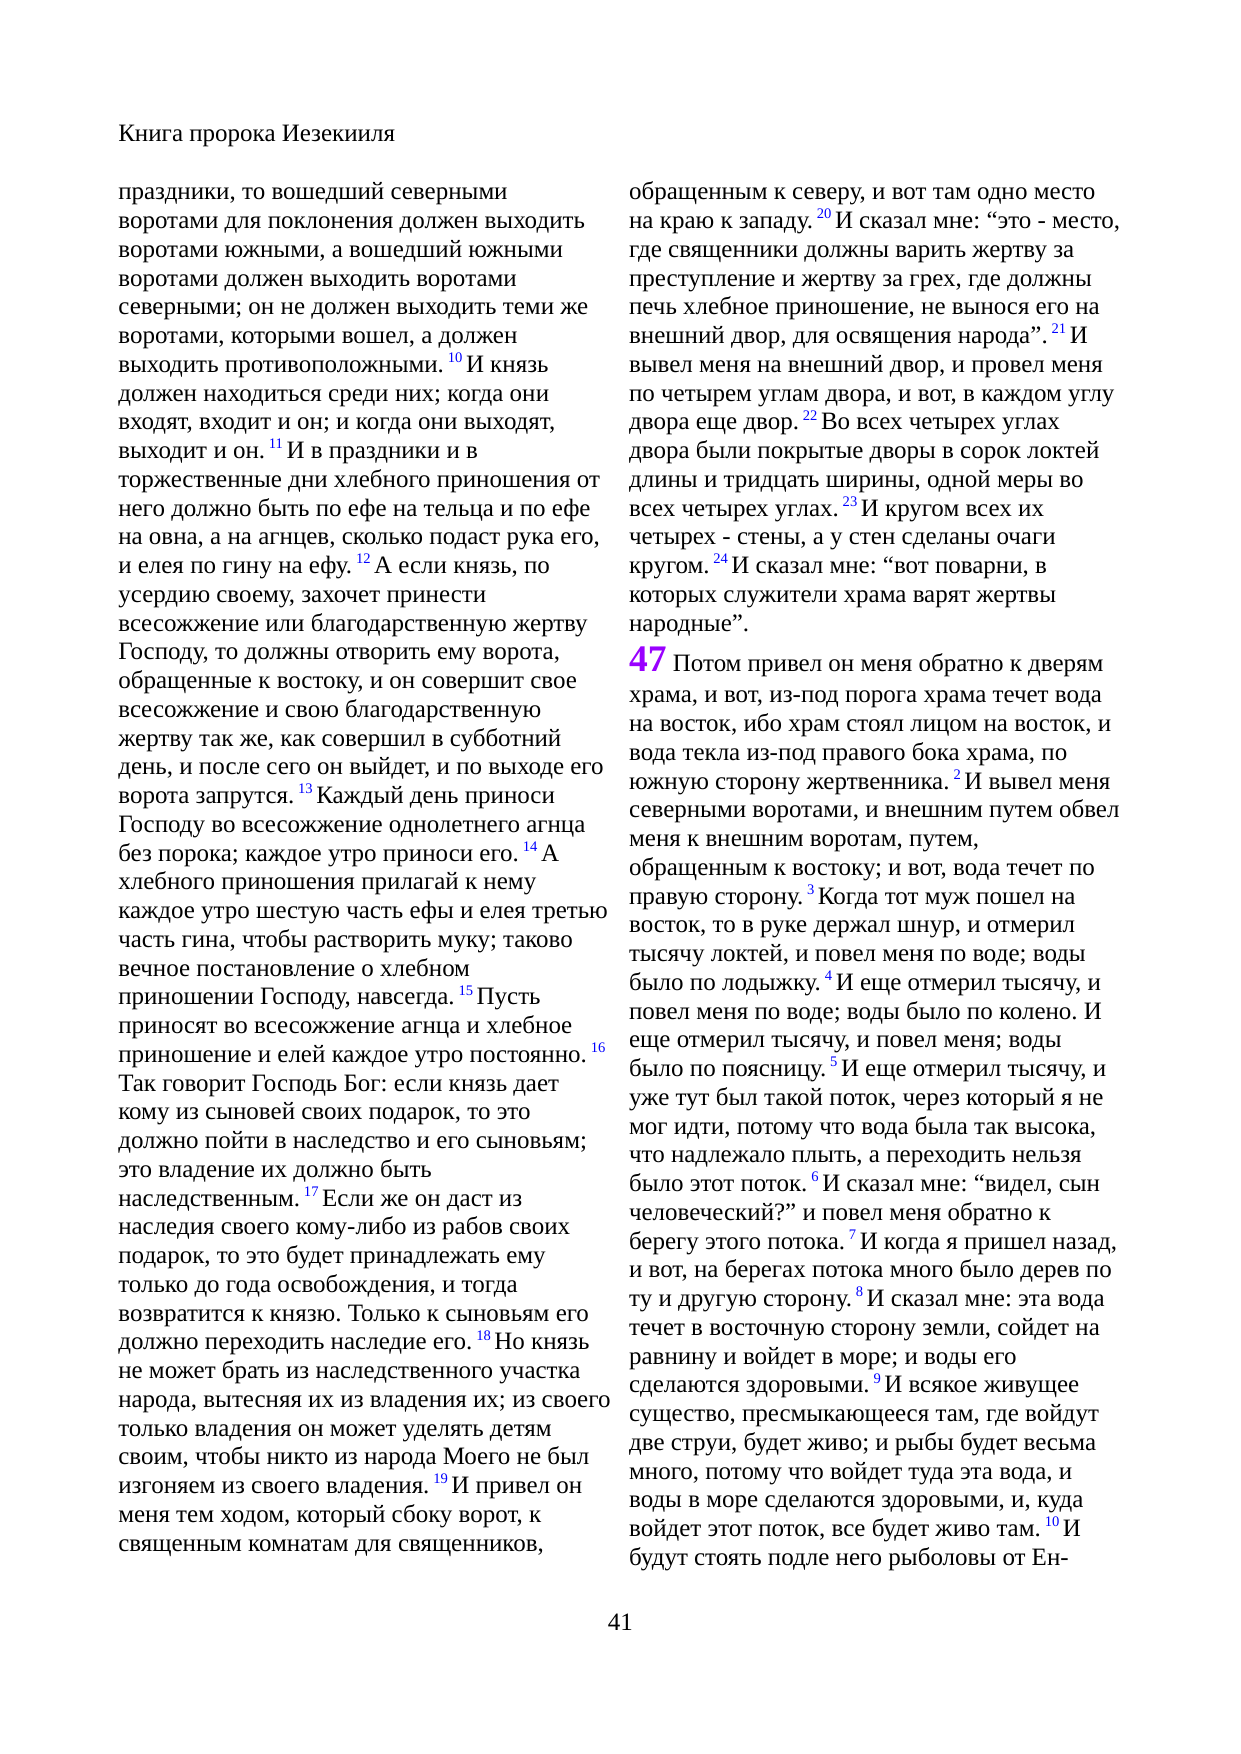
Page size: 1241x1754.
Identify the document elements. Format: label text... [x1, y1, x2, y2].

text обращенным к северу, и вот там одно место на краю к западу. 20 И сказал мне: “это - место, где священники должны варить жертву за преступление и жертву за грех, где должны печь хлебное приношение, не вынося его на внешний двор, для освящения народа”. 21 И вывел меня на внешний двор, и провел меня по четырем углам двора, и вот, в каждом углу двора еще двор. 22 Во всех четырех углах двора были покрытые дворы в сорок локтей длины и тридцать ширины, одной меры во всех четырех углах. 23 И кругом всех их четырех - стены, а у стен сделаны очаги кругом. 24 И сказал мне: “вот поварни, в которых служители храма варят жертвы народные”. [629, 176, 1122, 636]
text праздники, то вошедший северными воротами для поклонения должен выходить воротами южными, а вошедший южными воротами должен выходить воротами северными; он не должен выходить теми же воротами, которыми вошел, а должен выходить противоположными. 10 И князь должен находиться среди них; когда они входят, входит и он; и когда они выходят, выходит и он. 11 И в праздники и в торжественные дни хлебного приношения от него должно быть по ефе на тельца и по ефе на овна, а на агнцев, сколько подаст рука его, и елея по гину на ефу. 12 А если князь, по усердию своему, захочет принести всесожжение или благодарственную жертву Господу, то должны отворить ему ворота, обращенные к востоку, и он совершит свое всесожжение и свою благодарственную жертву так же, как совершил в субботний день, и после сего он выйдет, и по выходе его ворота запрутся. 13 Каждый день приноси Господу во всесожжение однолетнего агнца без порока; каждое утро приноси его. 14 А хлебного приношения прилагай к нему каждое утро шестую часть ефы и елея третью часть гина, чтобы растворить муку; таково вечное постановление о хлебном приношении Господу, навсегда. 15 Пусть приносят во всесожжение агнца и хлебное приношение и елей каждое утро постоянно. 16 Так говорит Господь Бог: если князь дает кому из сыновей своих подарок, то это должно пойти в наследство и его сыновьям; это владение их должно быть наследственным. 17 Если же он даст из наследия своего кому-либо из рабов своих подарок, то это будет принадлежать ему только до года освобождения, и тогда возвратится к князю. Только к сыновьям его должно переходить наследие его. 18 Но князь не может брать из наследственного участка народа, вытесняя их из владения их; из своего только владения он может уделять детям своим, чтобы никто из народа Моего не был изгоняем из своего владения. 19 И привел он меня тем ходом, который сбоку ворот, к священным комнатам для священников, [118, 176, 611, 1556]
text 47 Потом привел он меня обратно к дверям храма, и вот, из-под порога храма течет вода на восток, ибо храм стоял лицом на восток, и вода текла из-под правого бока храма, по южную сторону жертвенника. 2 И вывел меня северными воротами, и внешним путем обвел меня к внешним воротам, путем, обращенным к востоку; и вот, вода течет по правую сторону. 3 Когда тот муж пошел на восток, то в руке держал шнур, и отмерил тысячу локтей, и повел меня по воде; воды было по лодыжку. 4 И еще отмерил тысячу, и повел меня по воде; воды было по колено. И еще отмерил тысячу, и повел меня; воды было по поясницу. 5 И еще отмерил тысячу, и уже тут был такой поток, через который я не мог идти, потому что вода была так высока, что надлежало плыть, а переходить нельзя было этот поток. 6 И сказал мне: “видел, сын человеческий?” и повел меня обратно к берегу этого потока. 7 И когда я пришел назад, и вот, на берегах потока много было дерев по ту и другую сторону. 8 И сказал мне: эта вода течет в восточную сторону земли, сойдет на равнину и войдет в море; и воды его сделаются здоровыми. 9 И всякое живущее существо, пресмыкающееся там, где войдут две струи, будет живо; и рыбы будет весьма много, потому что войдет туда эта вода, и воды в море сделаются здоровыми, и, куда войдет этот поток, все будет живо там. 10 И будут стоять подле него рыболовы от Ен- [629, 636, 1122, 1571]
